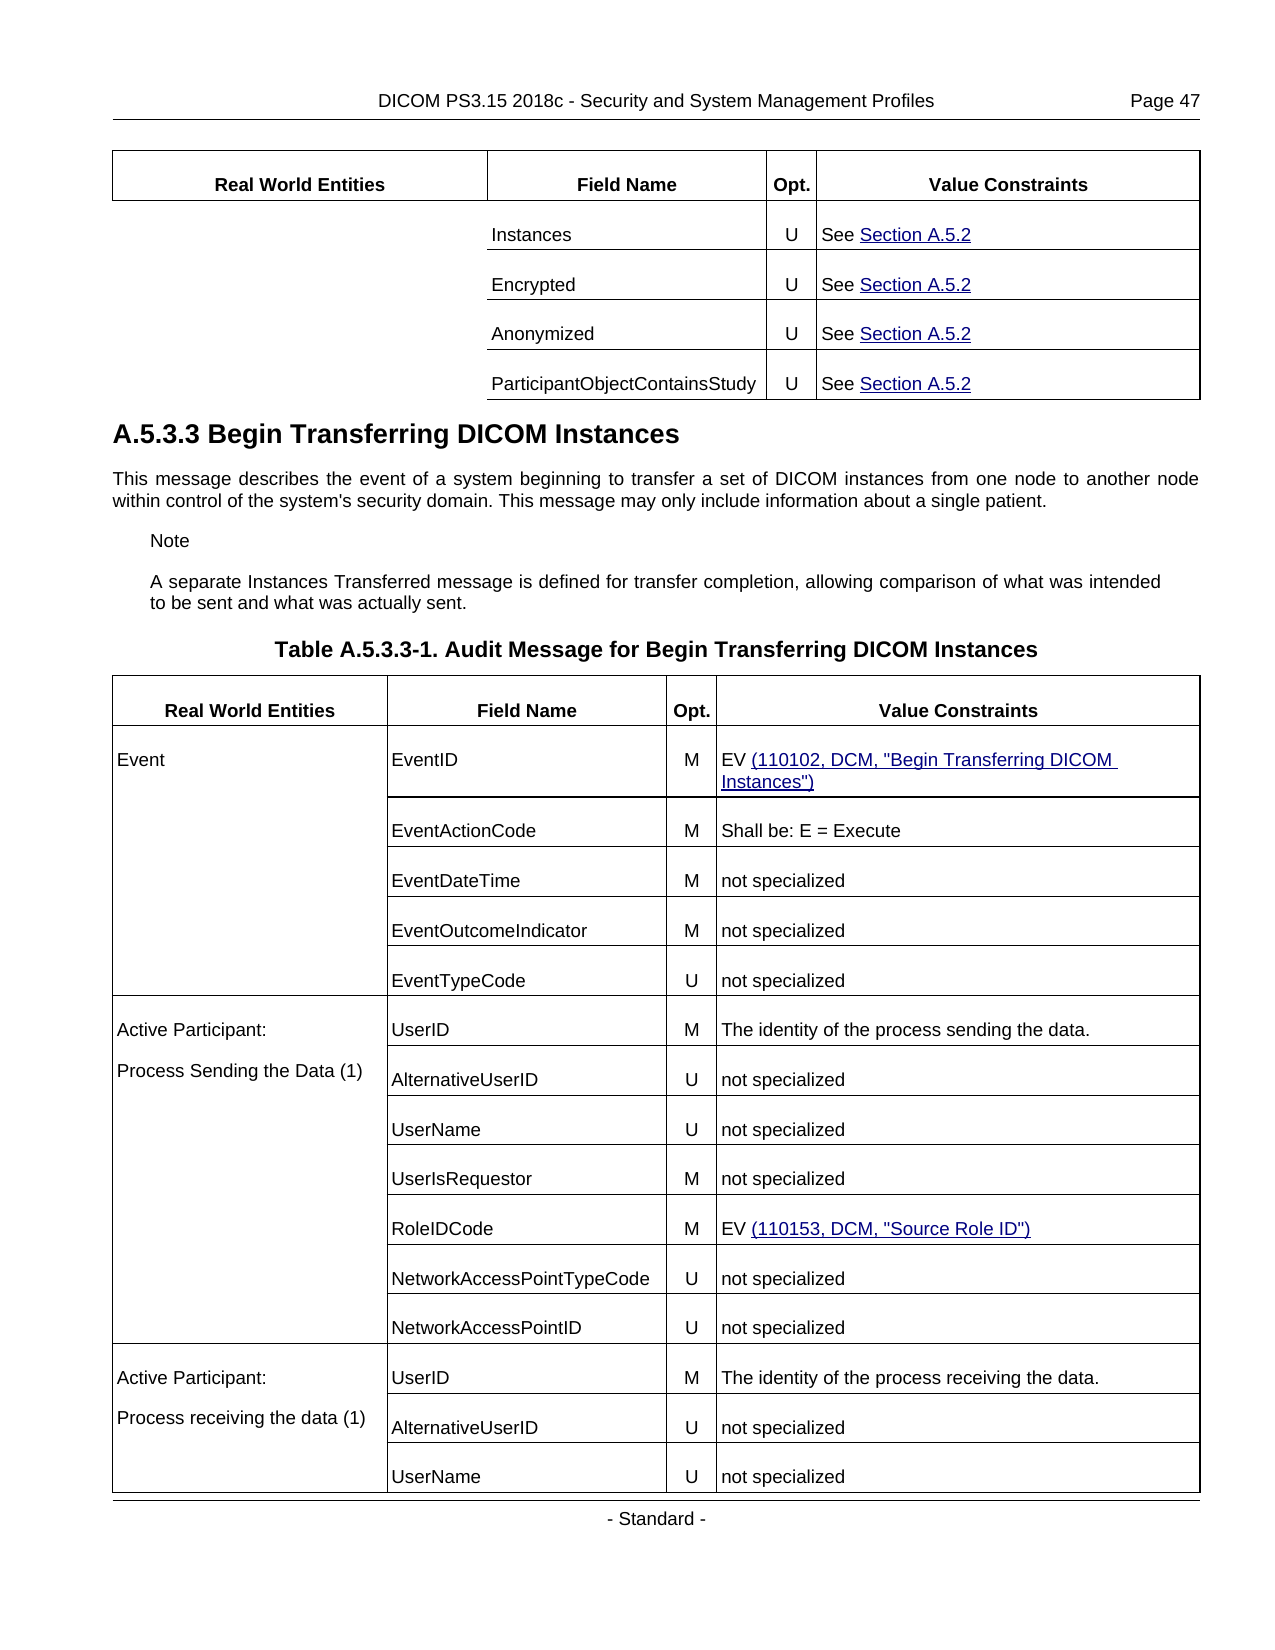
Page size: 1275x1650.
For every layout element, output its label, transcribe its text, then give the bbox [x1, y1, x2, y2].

table_cell U [767, 350, 816, 398]
table_cell U [767, 250, 816, 299]
table_header Field Name [388, 676, 666, 725]
table_cell EventDateTime [388, 847, 666, 896]
table_cell M [667, 798, 716, 846]
table_cell M [667, 1145, 716, 1194]
table_cell U [667, 1245, 716, 1293]
table_cell UserID [388, 996, 666, 1045]
table_cell EventOutcomeIndicator [388, 897, 666, 945]
text A separate Instances Transferred message is defined for transfer completion, allowing comparison of what was intended to be sent and what was actually sent. [150, 570, 1162, 613]
table_cell NetworkAccessPointTypeCode [388, 1245, 666, 1293]
table_cell EventTypeCode [388, 946, 666, 995]
table_cell Active Participant: Process receiving the data (1) [113, 1344, 387, 1492]
table_cell U [667, 1394, 716, 1442]
text Note [150, 530, 1162, 552]
table_cell EventActionCode [388, 798, 666, 846]
table_cell U [667, 1443, 716, 1492]
table_cell UserName [388, 1096, 666, 1144]
table_cell not specialized [717, 1046, 1199, 1094]
table_cell M [667, 726, 716, 796]
table_cell Shall be: E = Execute [717, 798, 1199, 846]
table_cell M [667, 847, 716, 896]
table_header Opt. [667, 676, 716, 725]
table_cell not specialized [717, 1294, 1199, 1343]
text Table A.5.3.3-1. Audit Message for Begin Transferring DICOM Instances [112, 636, 1200, 662]
table_cell The identity of the process receiving the data. [717, 1344, 1199, 1393]
table_cell See Section A.5.2 [817, 250, 1199, 299]
table_header Field Name [488, 151, 766, 200]
table_cell See Section A.5.2 [817, 201, 1199, 249]
table_cell EventID [388, 726, 666, 796]
table_cell not specialized [717, 1394, 1199, 1442]
table_cell Event [113, 726, 387, 995]
table_cell U [667, 946, 716, 995]
text A.5.3.3 Begin Transferring DICOM Instances [112, 418, 1200, 449]
table_cell not specialized [717, 897, 1199, 945]
table_cell See Section A.5.2 [817, 300, 1199, 349]
table_header Opt. [767, 151, 816, 200]
table_cell not specialized [717, 1245, 1199, 1293]
table_cell ParticipantObjectContainsStudy [487, 350, 766, 398]
table_cell NetworkAccessPointID [388, 1294, 666, 1343]
table_header Real World Entities [113, 676, 387, 725]
table_cell not specialized [717, 946, 1199, 995]
table_cell M [667, 897, 716, 945]
table_cell U [767, 300, 816, 349]
table_cell U [767, 201, 816, 249]
table_cell UserName [388, 1443, 666, 1492]
table_header Value Constraints [817, 151, 1199, 200]
table_cell U [667, 1096, 716, 1144]
table_cell Active Participant: Process Sending the Data (1) [113, 996, 387, 1343]
table_cell See Section A.5.2 [817, 350, 1199, 398]
table_cell AlternativeUserID [388, 1046, 666, 1094]
table_cell UserID [388, 1344, 666, 1393]
table_cell Encrypted [487, 250, 766, 299]
table_cell M [667, 996, 716, 1045]
table_cell Instances [487, 201, 766, 249]
table_cell not specialized [717, 1443, 1199, 1492]
text This message describes the event of a system beginning to transfer a set of DICOM instances from one node to another node within control of the system's security domain. This message may only include information about a single patient. [112, 468, 1200, 511]
table_cell UserIsRequestor [388, 1145, 666, 1194]
table_header Value Constraints [717, 676, 1199, 725]
table_cell AlternativeUserID [388, 1394, 666, 1442]
table_cell U [667, 1046, 716, 1094]
table_cell EV (110153, DCM, "Source Role ID") [717, 1195, 1199, 1243]
table_cell not specialized [717, 1096, 1199, 1144]
table_cell U [667, 1294, 716, 1343]
table_cell M [667, 1195, 716, 1243]
table_cell M [667, 1344, 716, 1393]
table_cell RoleIDCode [388, 1195, 666, 1243]
table_cell Anonymized [487, 300, 766, 349]
table_cell The identity of the process sending the data. [717, 996, 1199, 1045]
table_cell EV (110102, DCM, "Begin Transferring DICOM Instances") [717, 726, 1199, 796]
table_cell not specialized [717, 1145, 1199, 1194]
table_cell not specialized [717, 847, 1199, 896]
table_header Real World Entities [113, 151, 487, 200]
